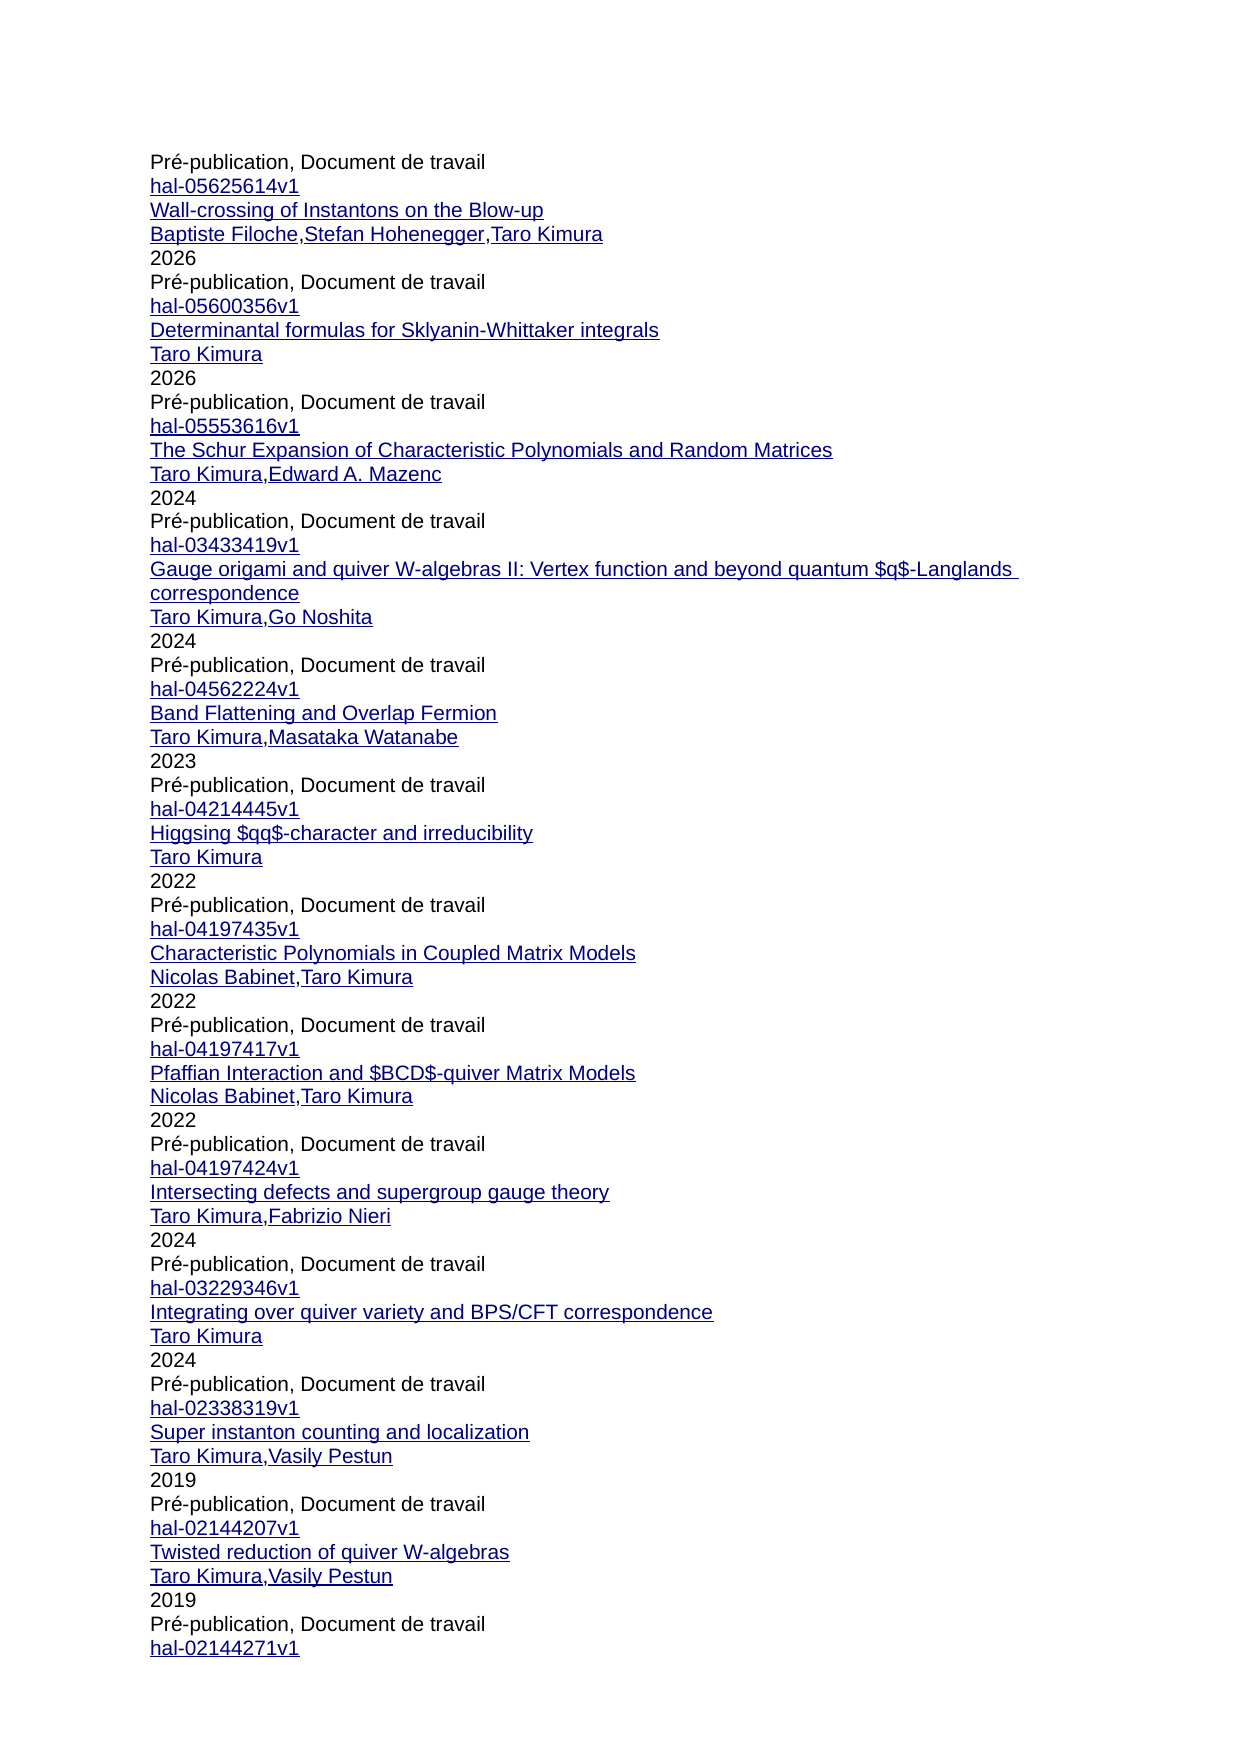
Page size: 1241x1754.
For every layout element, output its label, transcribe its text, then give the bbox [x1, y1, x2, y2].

table_cell Pfaffian Interaction and $BCD$-quiver Matrix Models Nicolas Babinet,Taro Kimura 2022 Pré-publication, Document de travail hal-04197424v1 [150, 1060, 1090, 1180]
table_cell Higgsing $qq$-character and irreducibility Taro Kimura 2022 Pré-publication, Document de travail hal-04197435v1 [150, 821, 1090, 941]
table_cell Band Flattening and Overlap Fermion Taro Kimura,Masataka Watanabe 2023 Pré-publication, Document de travail hal-04214445v1 [150, 701, 1090, 821]
table_cell Intersecting defects and supergroup gauge theory Taro Kimura,Fabrizio Nieri 2024 Pré-publication, Document de travail hal-03229346v1 [150, 1180, 1090, 1300]
table_cell Wall-crossing of Instantons on the Blow-up Baptiste Filoche,Stefan Hohenegger,Taro Kimura 2026 Pré-publication, Document de travail hal-05600356v1 [150, 198, 1090, 318]
table_cell Determinantal formulas for Sklyanin-Whittaker integrals Taro Kimura 2026 Pré-publication, Document de travail hal-05553616v1 [150, 318, 1090, 437]
table_cell Twisted reduction of quiver W-algebras Taro Kimura,Vasily Pestun 2019 Pré-publication, Document de travail hal-02144271v1 [150, 1540, 1090, 1659]
table_cell Pré-publication, Document de travail hal-05625614v1 [150, 150, 1090, 198]
table_cell Gauge origami and quiver W-algebras II: Vertex function and beyond quantum $q$-Langlands correspondence Taro Kimura,Go Noshita 2024 Pré-publication, Document de travail hal-04562224v1 [150, 557, 1090, 701]
table_cell The Schur Expansion of Characteristic Polynomials and Random Matrices Taro Kimura,Edward A. Mazenc 2024 Pré-publication, Document de travail hal-03433419v1 [150, 438, 1090, 557]
table_cell Characteristic Polynomials in Coupled Matrix Models Nicolas Babinet,Taro Kimura 2022 Pré-publication, Document de travail hal-04197417v1 [150, 941, 1090, 1060]
table_cell Integrating over quiver variety and BPS/CFT correspondence Taro Kimura 2024 Pré-publication, Document de travail hal-02338319v1 [150, 1300, 1090, 1420]
table_cell Super instanton counting and localization Taro Kimura,Vasily Pestun 2019 Pré-publication, Document de travail hal-02144207v1 [150, 1420, 1090, 1539]
